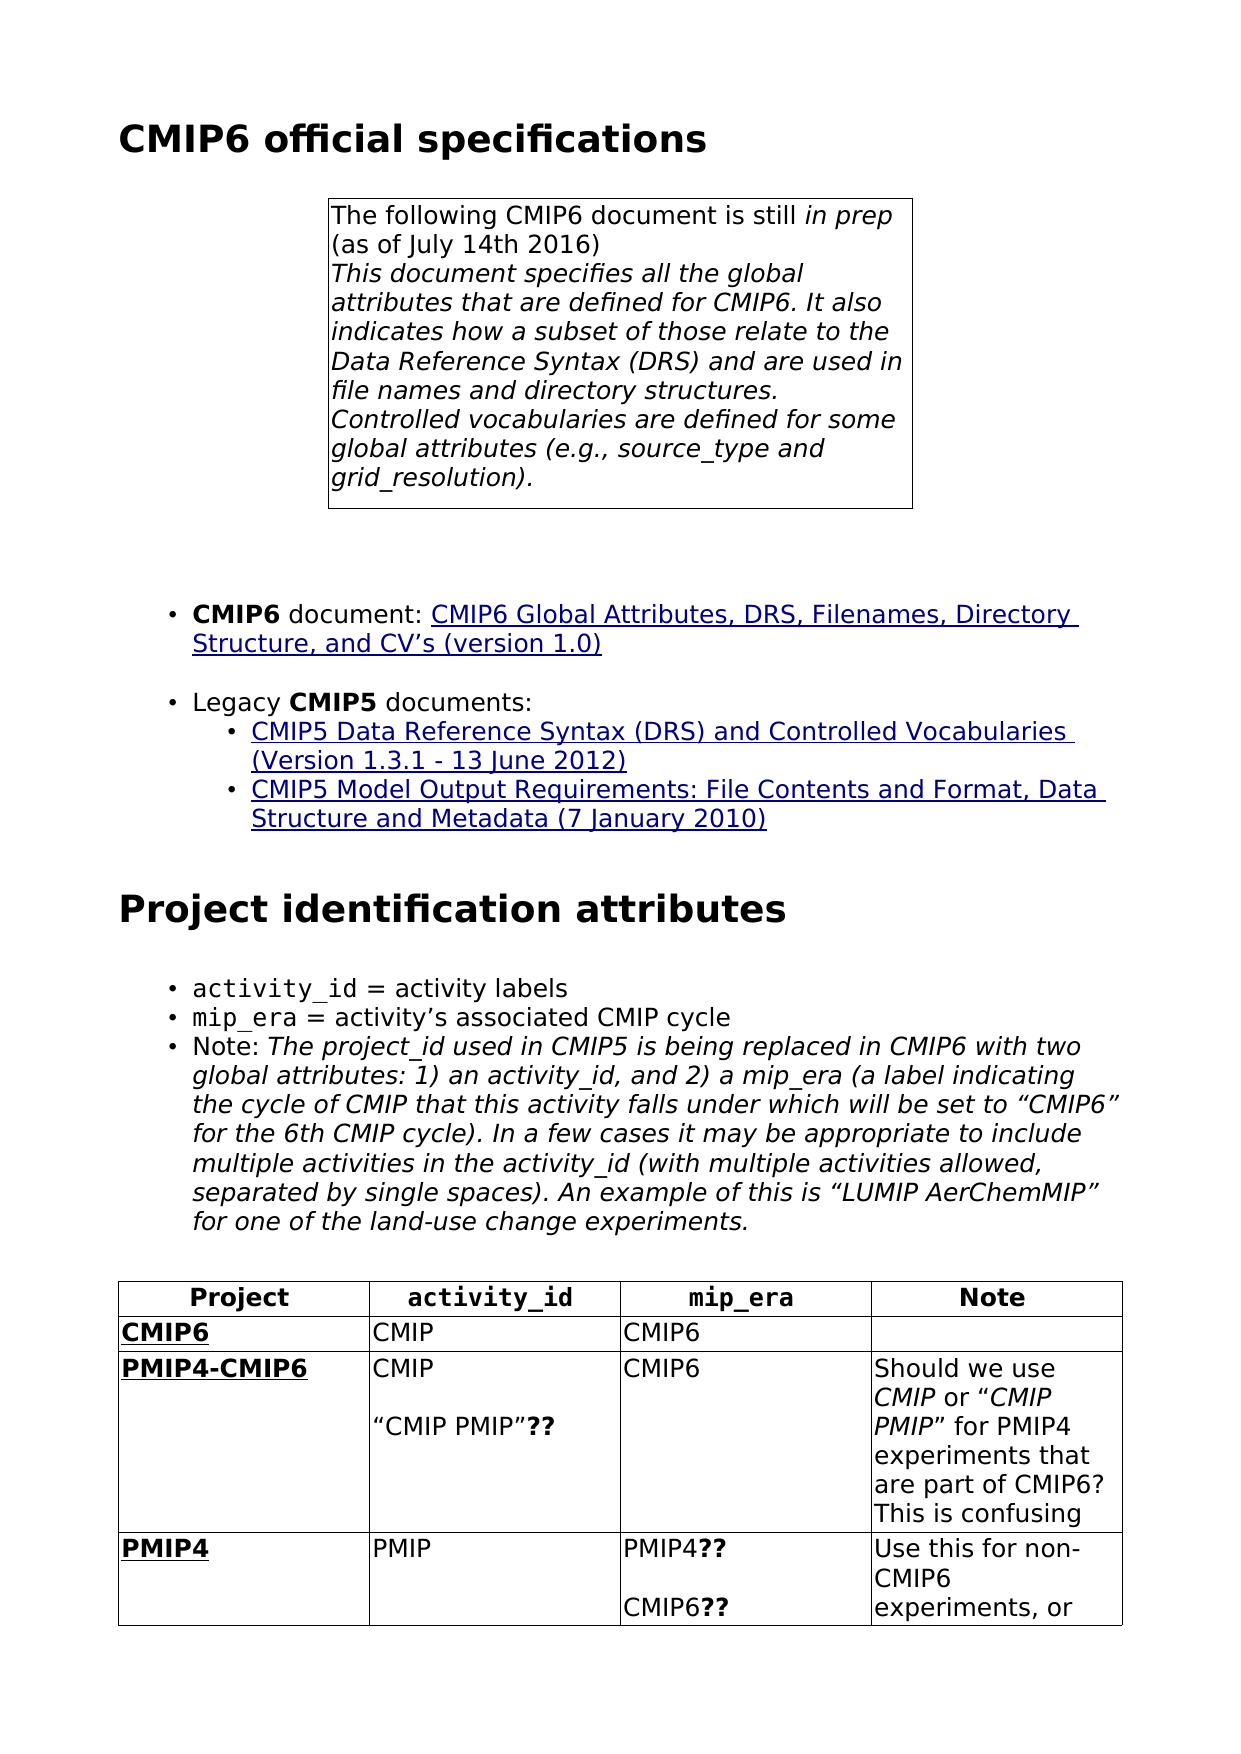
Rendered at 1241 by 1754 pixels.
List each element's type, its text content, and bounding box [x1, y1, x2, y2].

table_cell PMIP4-CMIP6 [119, 1352, 369, 1532]
list CMIP5 Data Reference Syntax (DRS) and Controlled Vocabularies (Version 1.3.1 - 13 June 2012) [236, 717, 1122, 775]
list CMIP5 Model Output Requirements: File Contents and Format, Data Structure and Metadata (7 January 2010) [236, 775, 1122, 834]
list activity_id = activity labels [177, 974, 1122, 1003]
table_cell Use this for non-CMIP6 experiments, or [872, 1533, 1122, 1625]
table_cell [872, 1317, 1122, 1351]
table_cell PMIP4?? CMIP6?? [621, 1533, 871, 1625]
table_cell CMIP [370, 1317, 620, 1351]
table_cell CMIP6 [621, 1352, 871, 1532]
table_header The following CMIP6 document is still in prep (as of July 14th 2016) This document specifies all the global attributes that are defined for CMIP6. It also indicates how a subset of those relate to the Data Reference Syntax (DRS) and are used in file names and directory structures. Controlled vocabularies are defined for some global attributes (e.g., source_type and grid_resolution). [329, 199, 912, 508]
list Note: The project_id used in CMIP5 is being replaced in CMIP6 with two global attributes: 1) an activity_id, and 2) a mip_era (a label indicating the cycle of CMIP that this activity falls under which will be set to “CMIP6” for the 6th CMIP cycle). In a few cases it may be appropriate to include multiple activities in the activity_id (with multiple activities allowed, separated by single spaces). An example of this is “LUMIP AerChemMIP” for one of the land-use change experiments. [177, 1032, 1122, 1236]
table_cell PMIP4 [119, 1533, 369, 1625]
table_header Note [872, 1282, 1122, 1316]
table_header activity_id [370, 1282, 620, 1316]
table_header Project [119, 1282, 369, 1316]
table_header mip_era [621, 1282, 871, 1316]
subtitle CMIP6 official specifications [118, 118, 1122, 162]
table_cell CMIP “CMIP PMIP”?? [370, 1352, 620, 1532]
list CMIP6 document: CMIP6 Global Attributes, DRS, Filenames, Directory Structure, and CV’s (version 1.0) [177, 600, 1122, 658]
table_cell Should we use CMIP or “CMIP PMIP” for PMIP4 experiments that are part of CMIP6? This is confusing [872, 1352, 1122, 1532]
table_cell CMIP6 [621, 1317, 871, 1351]
list mip_era = activity’s associated CMIP cycle [177, 1003, 1122, 1032]
table_cell PMIP [370, 1533, 620, 1625]
subtitle Project identification attributes [118, 888, 1122, 932]
table_cell CMIP6 [119, 1317, 369, 1351]
list Legacy CMIP5 documents: [177, 688, 1122, 717]
